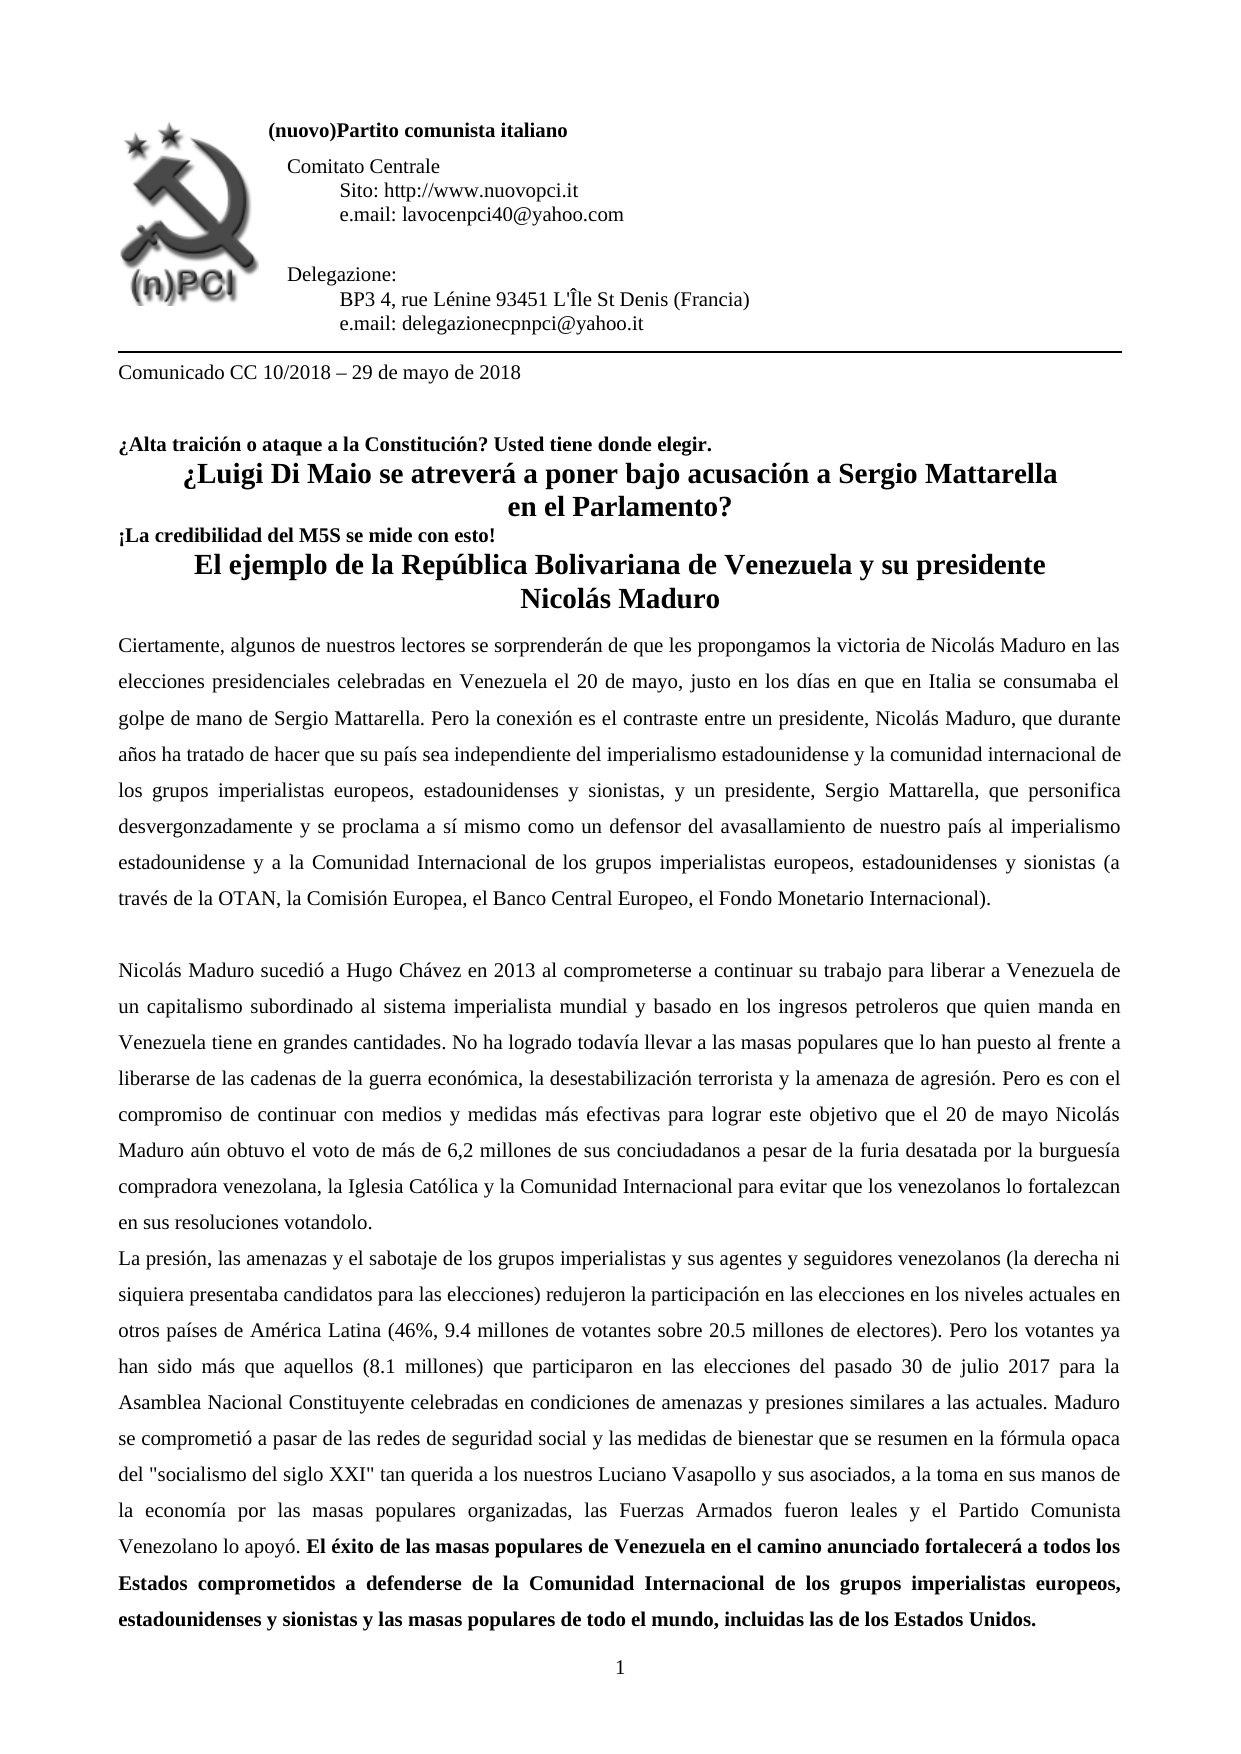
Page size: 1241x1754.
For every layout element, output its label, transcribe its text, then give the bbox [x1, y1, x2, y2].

text Nicolás Maduro sucedió a Hugo Chávez en 2013 al comprometerse a continuar su trabajo para liberar a Venezuela de un capitalismo subordinado al sistema imperialista mundial y basado en los ingresos petroleros que quien manda en Venezuela tiene en grandes cantidades. No ha logrado todavía llevar a las masas populares que lo han puesto al frente a liberarse de las cadenas de la guerra económica, la desestabilización terrorista y la amenaza de agresión. Pero es con el compromiso de continuar con medios y medidas más efectivas para lograr este objetivo que el 20 de mayo Nicolás Maduro aún obtuvo el voto de más de 6,2 millones de sus conciudadanos a pesar de la furia desatada por la burguesía compradora venezolana, la Iglesia Católica y la Comunidad Internacional para evitar que los venezolanos lo fortalezcan en sus resoluciones votandolo. [118, 958, 1122, 1234]
text La presión, las amenazas y el sabotaje de los grupos imperialistas y sus agentes y seguidores venezolanos (la derecha ni siquiera presentaba candidatos para las elecciones) redujeron la participación en las elecciones en los niveles actuales en otros países de América Latina (46%, 9.4 millones de votantes sobre 20.5 millones de electores). Pero los votantes ya han sido más que aquellos (8.1 millones) que participaron en las elecciones del pasado 30 de julio 2017 para la Asamblea Nacional Constituyente celebradas en condiciones de amenazas y presiones similares a las actuales. Maduro se comprometió a pasar de las redes de seguridad social y las medidas de bienestar que se resumen en la fórmula opaca del "socialismo del siglo XXI" tan querida a los nuestros Luciano Vasapollo y sus asociados, a la toma en sus manos de la economía por las masas populares organizadas, las Fuerzas Armados fueron leales y el Partido Comunista Venezolano lo apoyó. El éxito de las masas populares de Venezuela en el camino anunciado fortalecerá a todos los Estados comprometidos a defenderse de la Comunidad Internacional de los grupos imperialistas europeos, estadounidenses y sionistas y las masas populares de todo el mundo, incluidas las de los Estados Unidos. [118, 1246, 1122, 1631]
text El ejemplo de la República Bolivariana de Venezuela y su presidente [118, 547, 1122, 581]
text e.mail: delegazionecpnpci@yahoo.it [339, 311, 1122, 334]
text BP3 4, rue Lénine 93451 L'Île St Denis (Francia) [339, 286, 1122, 311]
picture [118, 118, 259, 306]
text ¡La credibilidad del M5S se mide con esto! [118, 523, 1122, 547]
text en el Parlamento? [118, 489, 1122, 523]
text Comitato Centrale [287, 154, 1122, 178]
text (nuovo)Partito comunista italiano [268, 118, 1122, 142]
text Ciertamente, algunos de nuestros lectores se sorprenderán de que les propongamos la victoria de Nicolás Maduro en las elecciones presidenciales celebradas en Venezuela el 20 de mayo, justo en los días en que en Italia se consumaba el golpe de mano de Sergio Mattarella. Pero la conexión es el contraste entre un presidente, Nicolás Maduro, que durante años ha tratado de hacer que su país sea independiente del imperialismo estadounidense y la comunidad internacional de los grupos imperialistas europeos, estadounidenses y sionistas, y un presidente, Sergio Mattarella, que personifica desvergonzadamente y se proclama a sí mismo como un defensor del avasallamiento de nuestro país al imperialismo estadounidense y a la Comunidad Internacional de los grupos imperialistas europeos, estadounidenses y sionistas (a través de la OTAN, la Comisión Europea, el Banco Central Europeo, el Fondo Monetario Internacional). [118, 633, 1122, 910]
text ¿Alta traición o ataque a la Constitución? Usted tiene donde elegir. [118, 432, 1122, 456]
text Comunicado CC 10/2018 – 29 de mayo de 2018 [118, 360, 1122, 384]
text ¿Luigi Di Maio se atreverá a poner bajo acusación a Sergio Mattarella [118, 456, 1122, 489]
text Delegazione: [287, 262, 1122, 286]
text e.mail: lavocenpci40@yahoo.com [339, 202, 1122, 226]
text Nicolás Maduro [118, 581, 1122, 614]
text Sito: http://www.nuovopci.it [339, 178, 1122, 202]
